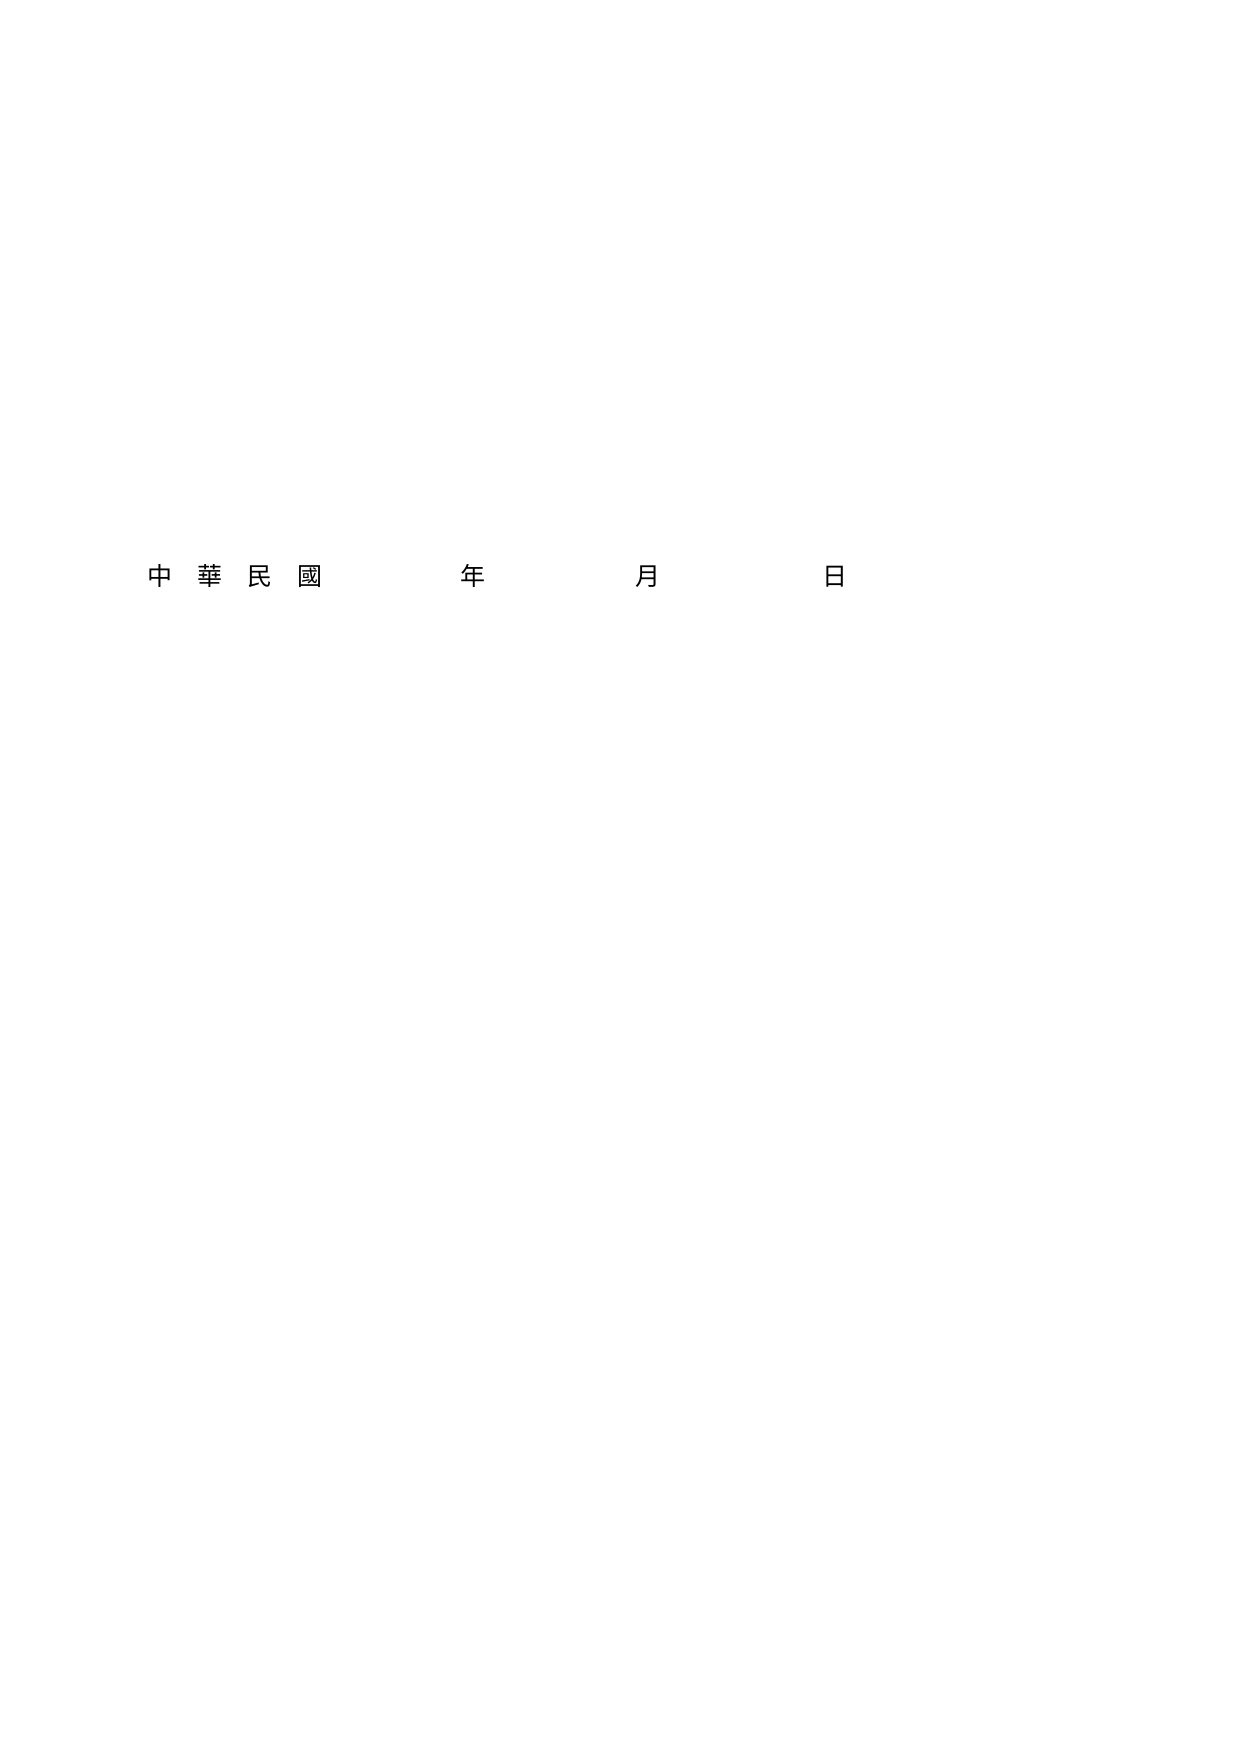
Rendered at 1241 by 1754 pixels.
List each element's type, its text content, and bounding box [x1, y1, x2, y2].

text 中 華 民 國 年 月 日 [148, 533, 1092, 596]
